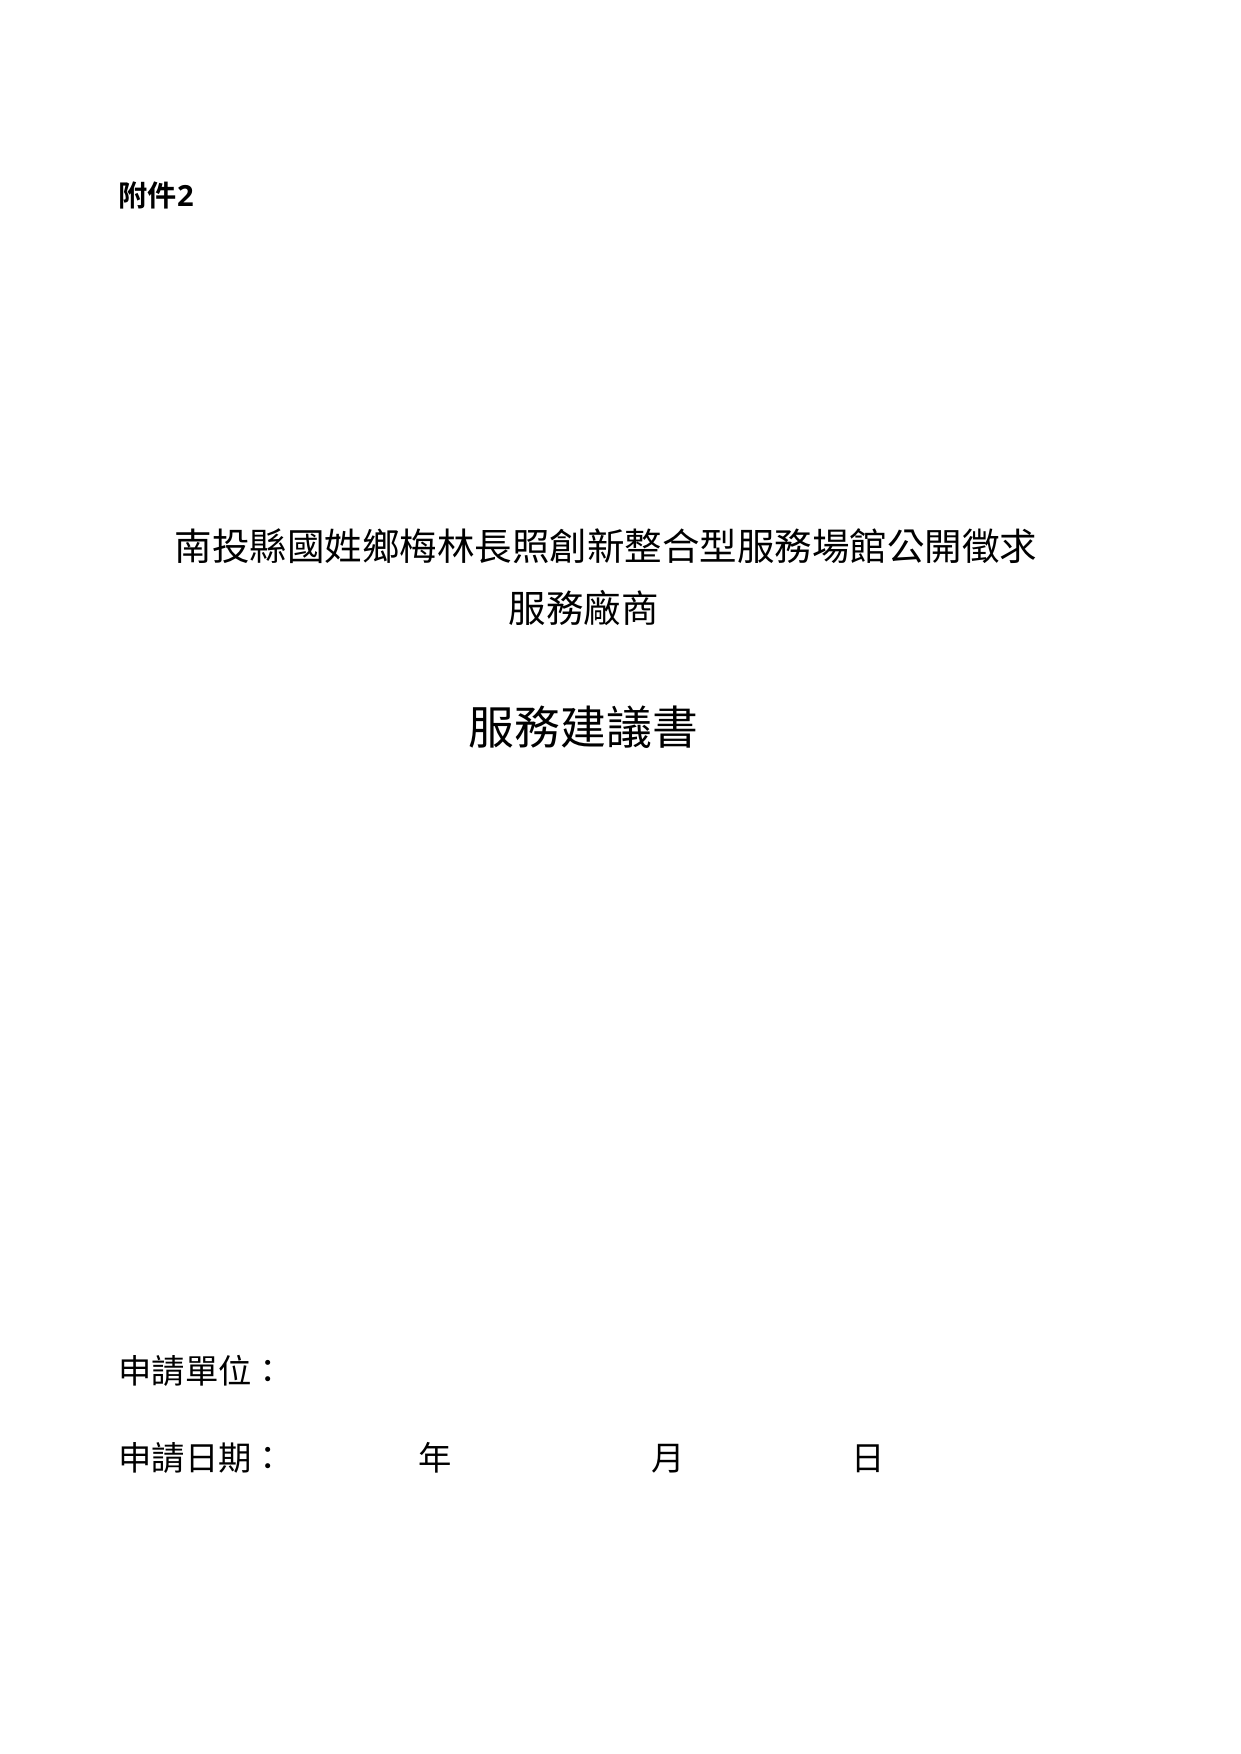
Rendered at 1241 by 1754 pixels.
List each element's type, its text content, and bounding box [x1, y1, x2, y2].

text 附件2 [118, 152, 1048, 214]
text 服務建議書 [118, 652, 1048, 777]
text 申請日期： 年 月 日 [118, 1414, 1048, 1477]
text 申請單位： [118, 1327, 1048, 1389]
text 南投縣國姓鄉梅林長照創新整合型服務場館公開徵求服務廠商 [118, 502, 1048, 627]
